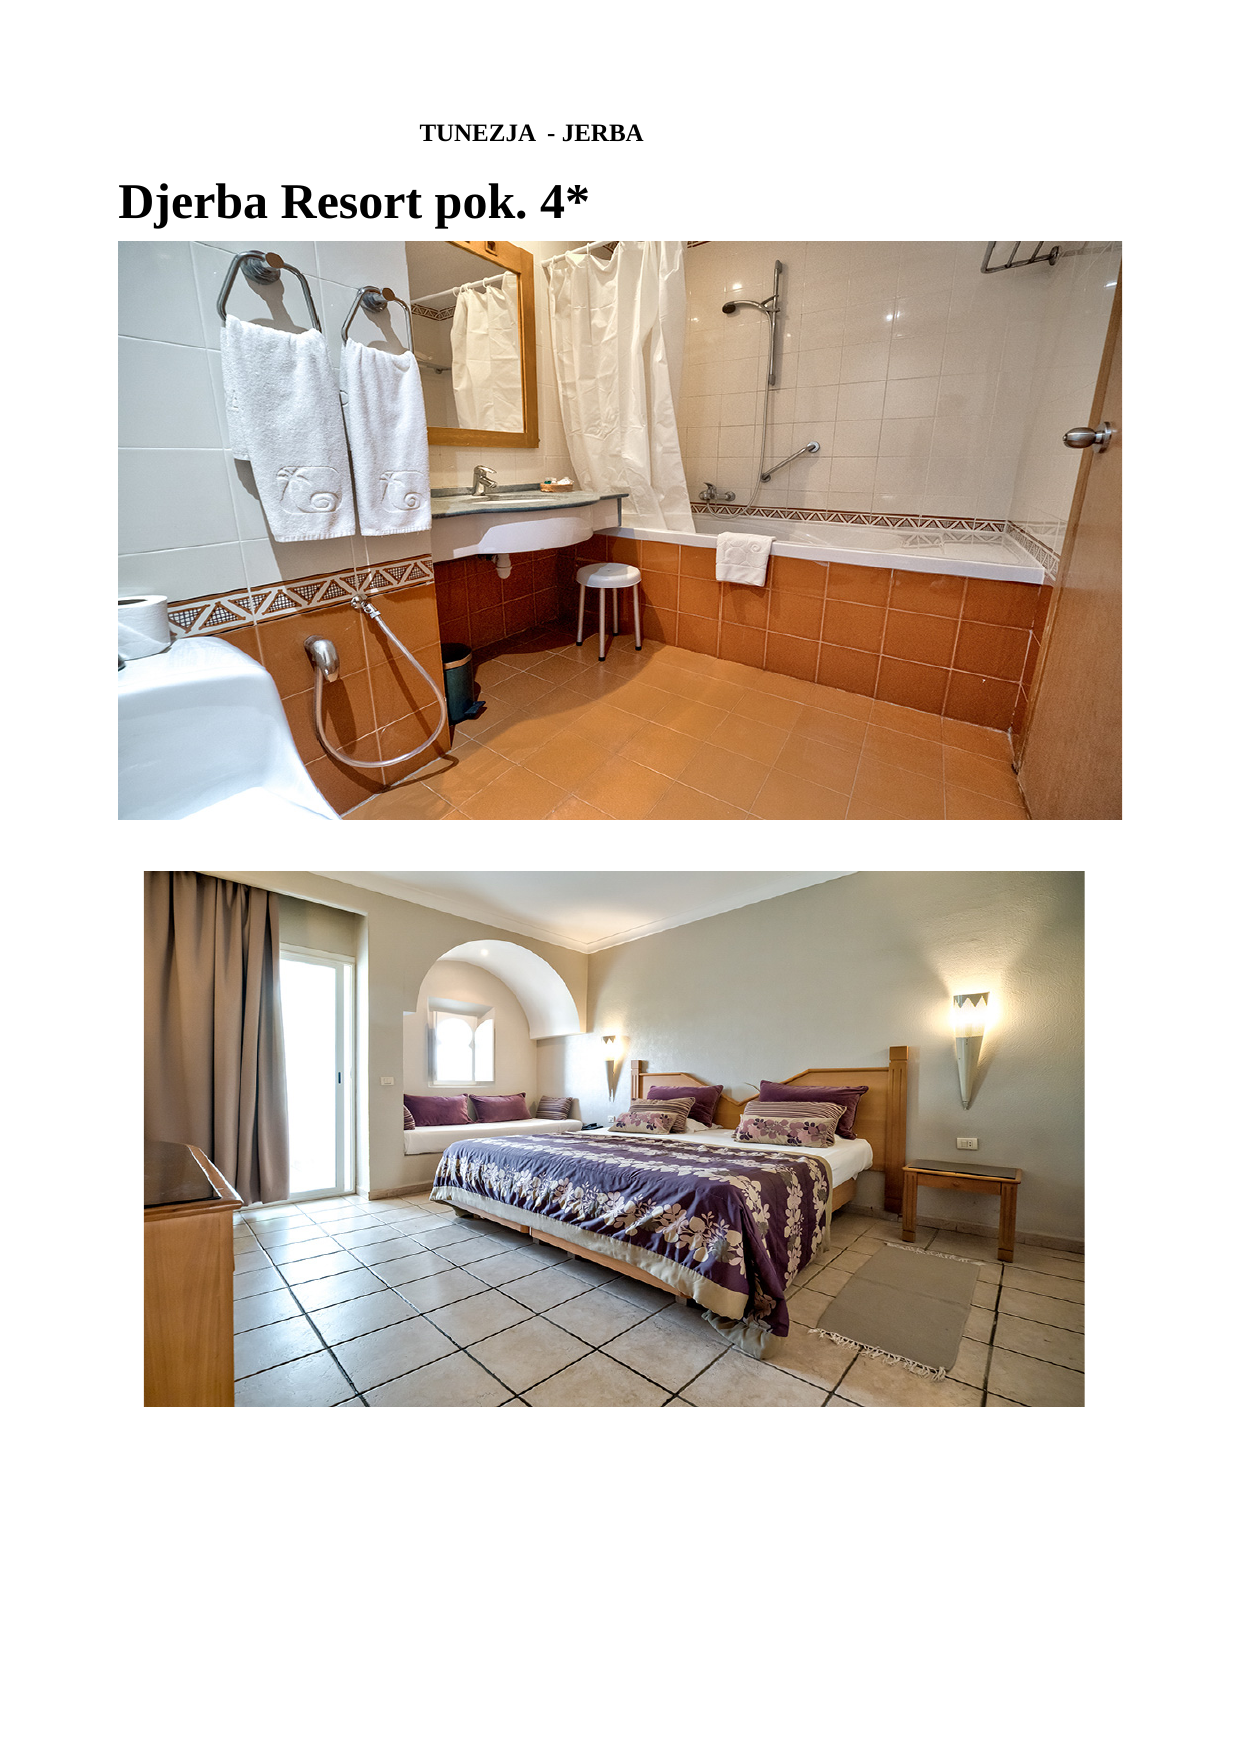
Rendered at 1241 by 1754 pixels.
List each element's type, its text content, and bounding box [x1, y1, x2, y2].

picture [118, 241, 1123, 820]
subtitle Djerba Resort pok. 4* [118, 172, 1122, 229]
picture [143, 871, 1085, 1407]
text TUNEZJA - JERBA [118, 118, 1122, 147]
